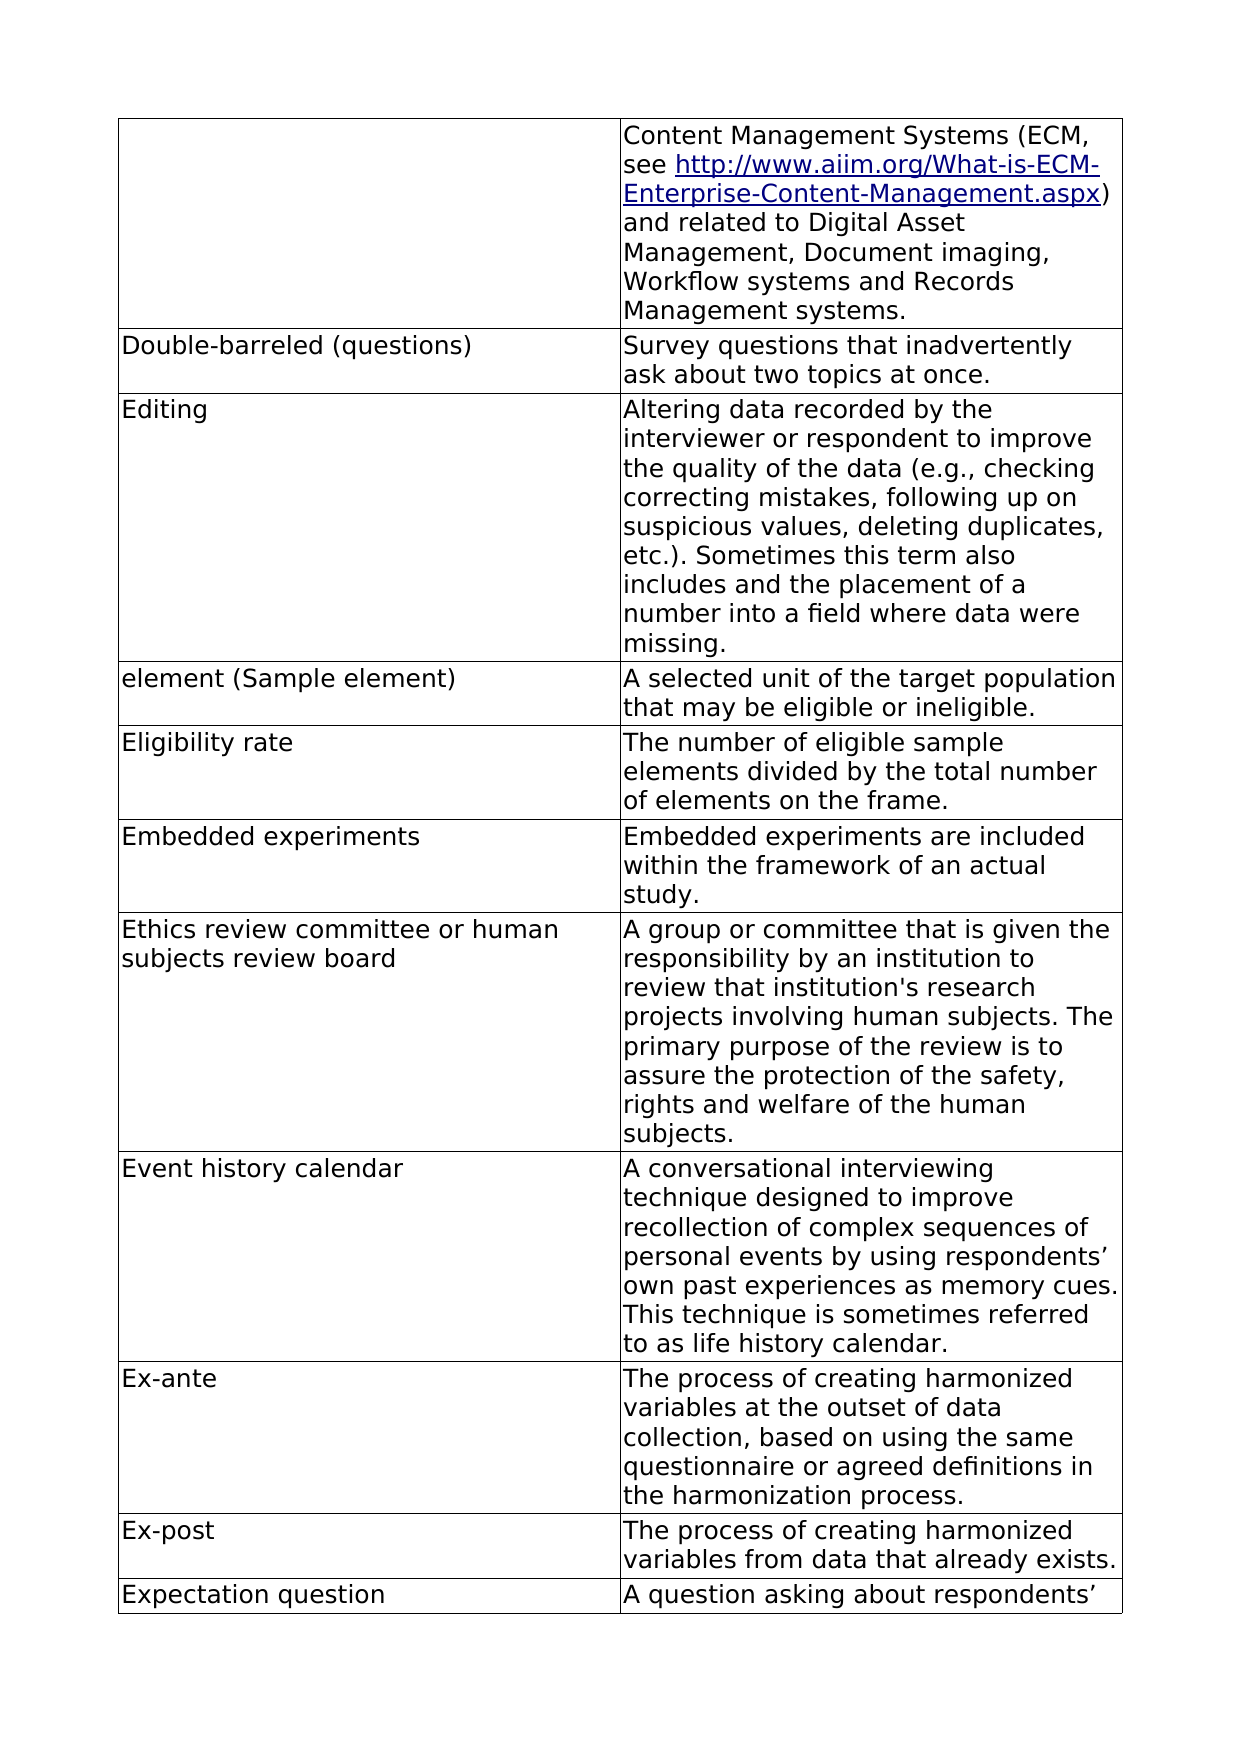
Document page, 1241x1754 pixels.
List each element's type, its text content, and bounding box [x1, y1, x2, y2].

table_cell Altering data recorded by the interviewer or respondent to improve the quality of the data (e.g., checking correcting mistakes, following up on suspicious values, deleting duplicates, etc.). Sometimes this term also includes and the placement of a number into a field where data were missing. [621, 394, 1122, 661]
table_cell Expectation question [119, 1579, 620, 1613]
table_cell A group or committee that is given the responsibility by an institution to review that institution's research projects involving human subjects. The primary purpose of the review is to assure the protection of the safety, rights and welfare of the human subjects. [621, 913, 1122, 1151]
table_cell The process of creating harmonized variables from data that already exists. [621, 1514, 1122, 1577]
table_cell A conversational interviewing technique designed to improve recollection of complex sequences of personal events by using respondents’ own past experiences as memory cues. This technique is sometimes referred to as life history calendar. [621, 1152, 1122, 1361]
table_cell [119, 119, 620, 328]
table_cell Eligibility rate [119, 726, 620, 819]
table_cell Ethics review committee or human subjects review board [119, 913, 620, 1151]
table_cell A selected unit of the target population that may be eligible or ineligible. [621, 662, 1122, 725]
table_cell element (Sample element) [119, 662, 620, 725]
table_cell Double-barreled (questions) [119, 329, 620, 392]
table_cell Ex-ante [119, 1362, 620, 1513]
table_cell The number of eligible sample elements divided by the total number of elements on the frame. [621, 726, 1122, 819]
table_cell Embedded experiments [119, 820, 620, 912]
table_cell Embedded experiments are included within the framework of an actual study. [621, 820, 1122, 912]
table_cell The process of creating harmonized variables at the outset of data collection, based on using the same questionnaire or agreed definitions in the harmonization process. [621, 1362, 1122, 1513]
table_cell Survey questions that inadvertently ask about two topics at once. [621, 329, 1122, 392]
table_cell Content Management Systems (ECM, see http://www.aiim.org/What-is-ECM-Enterprise-Content-Management.aspx) and related to Digital Asset Management, Document imaging, Workflow systems and Records Management systems. [621, 119, 1122, 328]
table_cell Event history calendar [119, 1152, 620, 1361]
table_cell Ex-post [119, 1514, 620, 1577]
table_cell A question asking about respondents’ [621, 1579, 1122, 1613]
table_cell Editing [119, 394, 620, 661]
